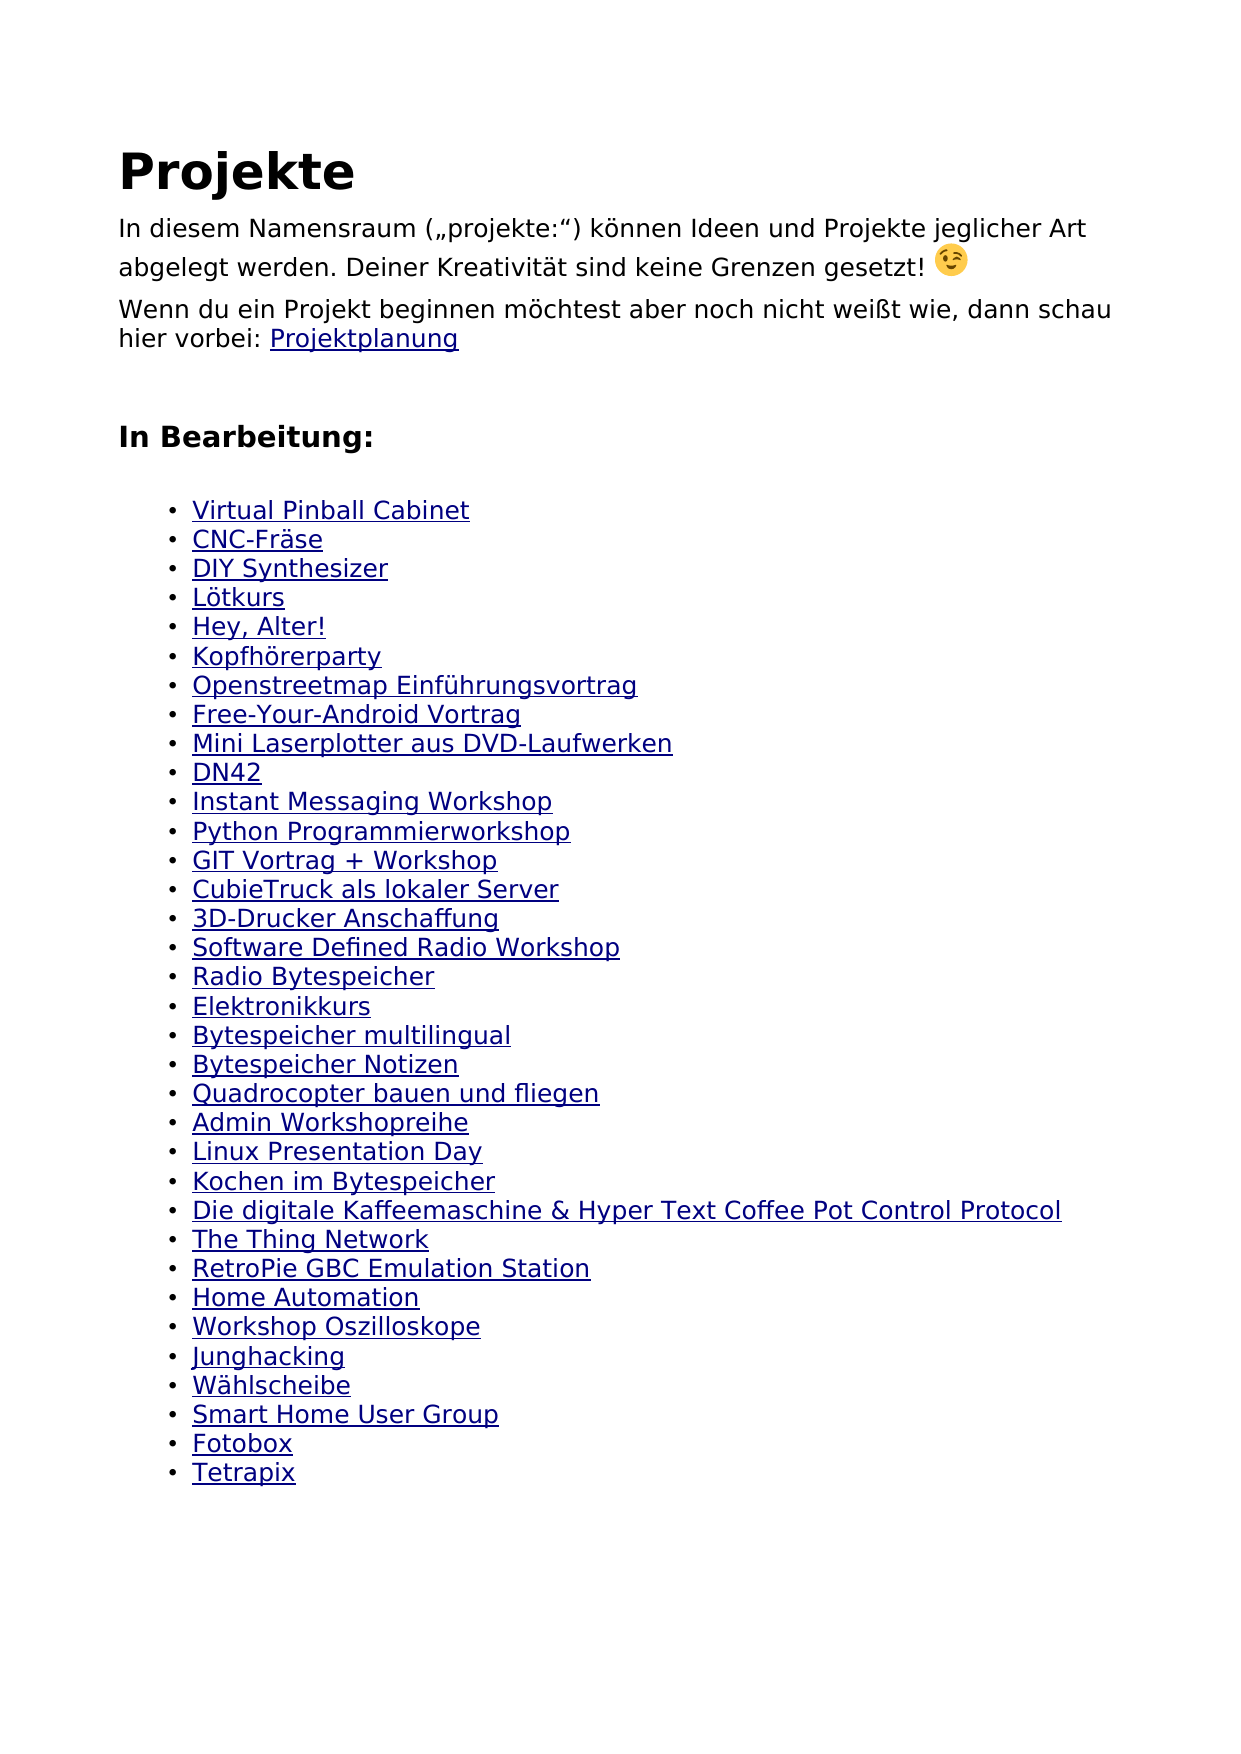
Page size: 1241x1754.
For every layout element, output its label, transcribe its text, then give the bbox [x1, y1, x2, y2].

text Wenn du ein Projekt beginnen möchtest aber noch nicht weißt wie, dann schau hier vorbei: Projektplanung [118, 295, 1122, 382]
list DN42 [177, 758, 1122, 787]
list Smart Home User Group [177, 1400, 1122, 1429]
list Workshop Oszilloskope [177, 1312, 1122, 1342]
subtitle In Bearbeitung: [118, 420, 1122, 454]
list GIT Vortrag + Workshop [177, 846, 1122, 875]
list Software Defined Radio Workshop [177, 933, 1122, 962]
list Mini Laserplotter aus DVD-Laufwerken [177, 729, 1122, 758]
list Home Automation [177, 1283, 1122, 1312]
list Bytespeicher multilingual [177, 1021, 1122, 1050]
list Kopfhörerparty [177, 642, 1122, 671]
text In diesem Namensraum („projekte:“) können Ideen und Projekte jeglicher Art abgelegt werden. Deiner Kreativität sind keine Grenzen gesetzt! [118, 214, 1122, 282]
list Fotobox [177, 1429, 1122, 1458]
list Die digitale Kaffeemaschine & Hyper Text Coffee Pot Control Protocol [177, 1196, 1122, 1225]
list CNC-Fräse [177, 525, 1122, 554]
list Instant Messaging Workshop [177, 787, 1122, 817]
list DIY Synthesizer [177, 554, 1122, 583]
list 3D-Drucker Anschaffung [177, 904, 1122, 933]
list Elektronikkurs [177, 992, 1122, 1021]
list Junghacking [177, 1342, 1122, 1371]
list The Thing Network [177, 1225, 1122, 1254]
list Hey, Alter! [177, 612, 1122, 642]
subtitle Projekte [118, 143, 1122, 201]
list Wählscheibe [177, 1371, 1122, 1400]
list Quadrocopter bauen und fliegen [177, 1079, 1122, 1108]
list Radio Bytespeicher [177, 962, 1122, 992]
list Python Programmierworkshop [177, 817, 1122, 846]
list Openstreetmap Einführungsvortrag [177, 671, 1122, 700]
list Bytespeicher Notizen [177, 1050, 1122, 1079]
list Lötkurs [177, 583, 1122, 612]
list Admin Workshopreihe [177, 1108, 1122, 1137]
list Linux Presentation Day [177, 1137, 1122, 1167]
list Kochen im Bytespeicher [177, 1167, 1122, 1196]
list Free-Your-Android Vortrag [177, 700, 1122, 729]
list Tetrapix [177, 1458, 1122, 1487]
list Virtual Pinball Cabinet [177, 496, 1122, 525]
list CubieTruck als lokaler Server [177, 875, 1122, 904]
list RetroPie GBC Emulation Station [177, 1254, 1122, 1283]
